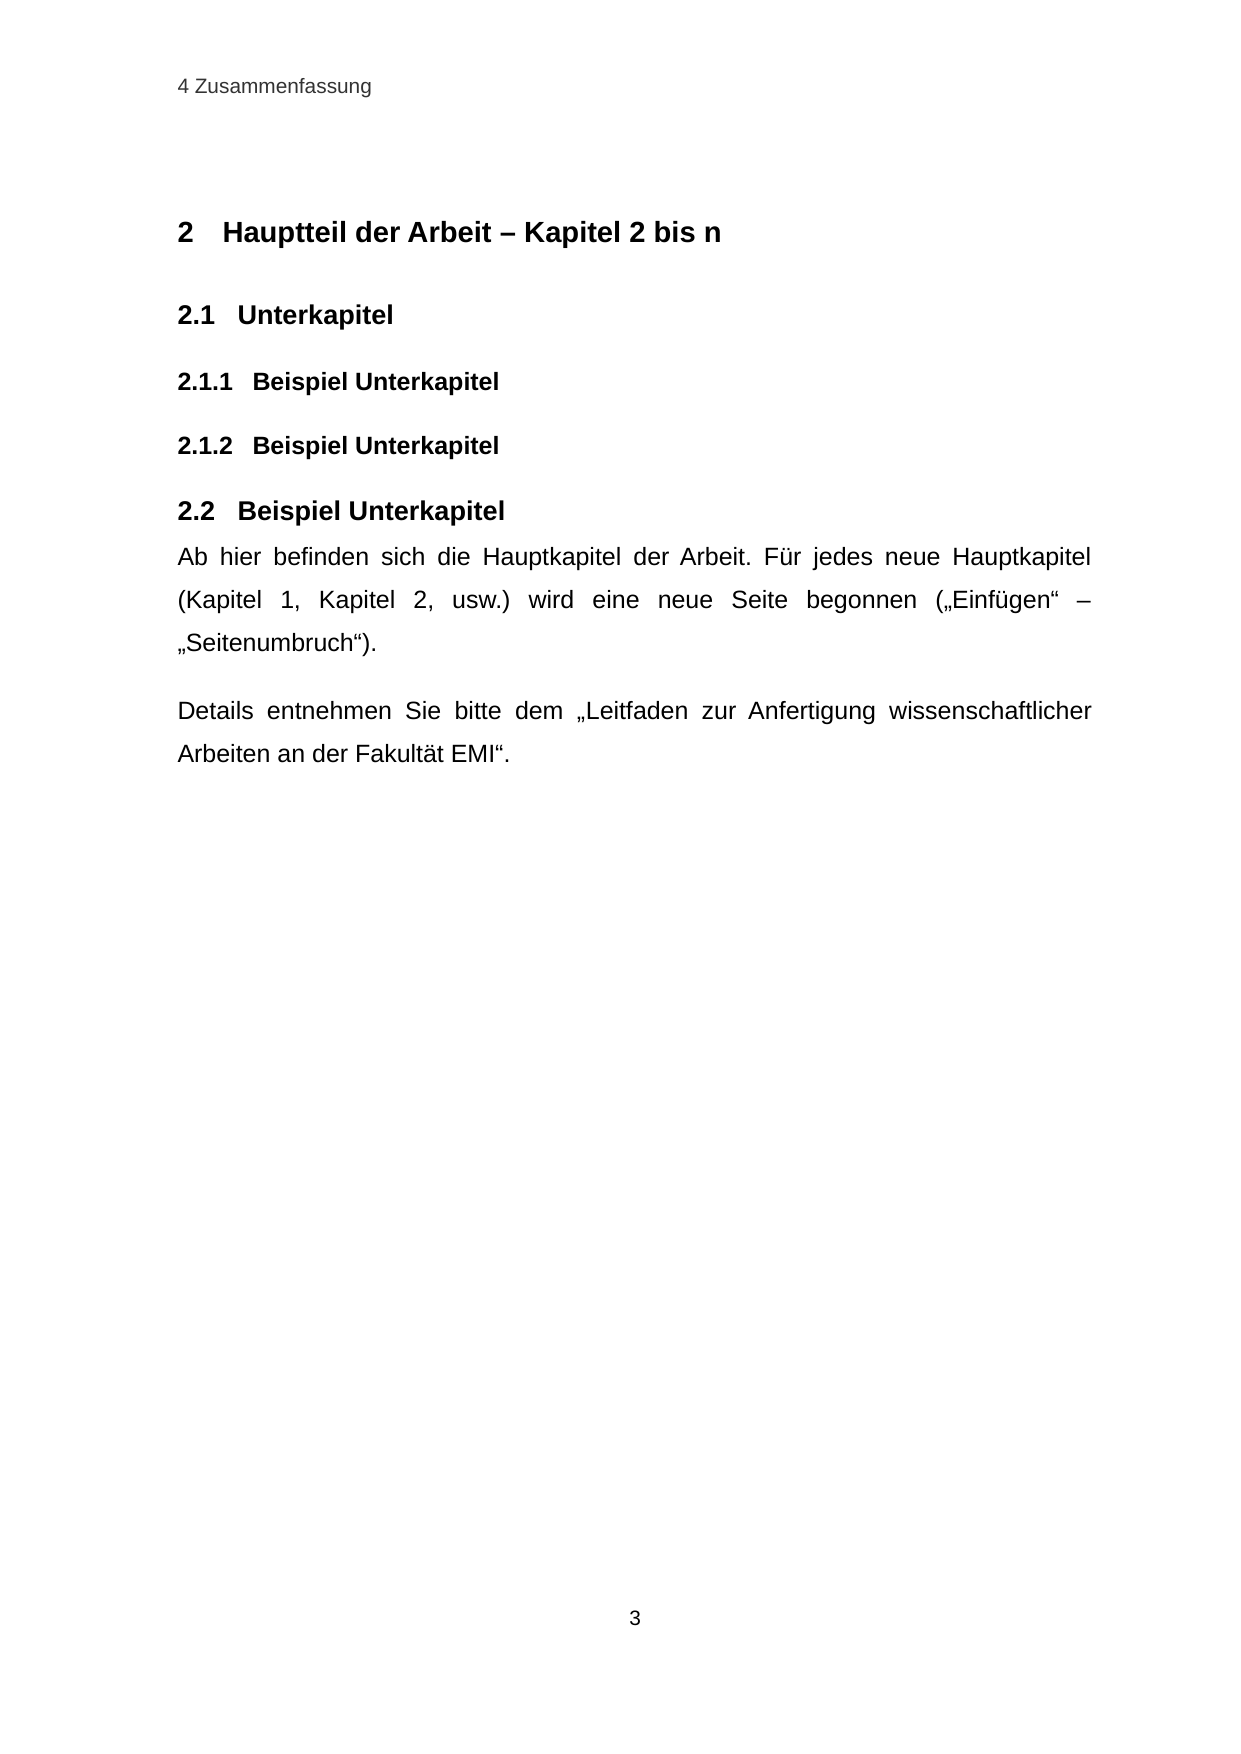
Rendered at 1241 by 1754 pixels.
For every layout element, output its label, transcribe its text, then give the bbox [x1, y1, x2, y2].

text Ab hier befinden sich die Hauptkapitel der Arbeit. Für jedes neue Hauptkapitel (Kapitel 1, Kapitel 2, usw.) wird eine neue Seite begonnen („Einfügen“ – „Seitenumbruch“). [177, 542, 1092, 657]
subtitle Beispiel Unterkapitel [177, 367, 1092, 396]
subtitle Beispiel Unterkapitel [177, 431, 1092, 459]
subtitle Beispiel Unterkapitel [177, 495, 1092, 526]
text Details entnehmen Sie bitte dem „Leitfaden zur Anfertigung wissenschaftlicher Arbeiten an der Fakultät EMI“. [177, 696, 1092, 768]
subtitle Unterkapitel [177, 299, 1092, 330]
subtitle Hauptteil der Arbeit – Kapitel 2 bis n [177, 215, 1092, 249]
